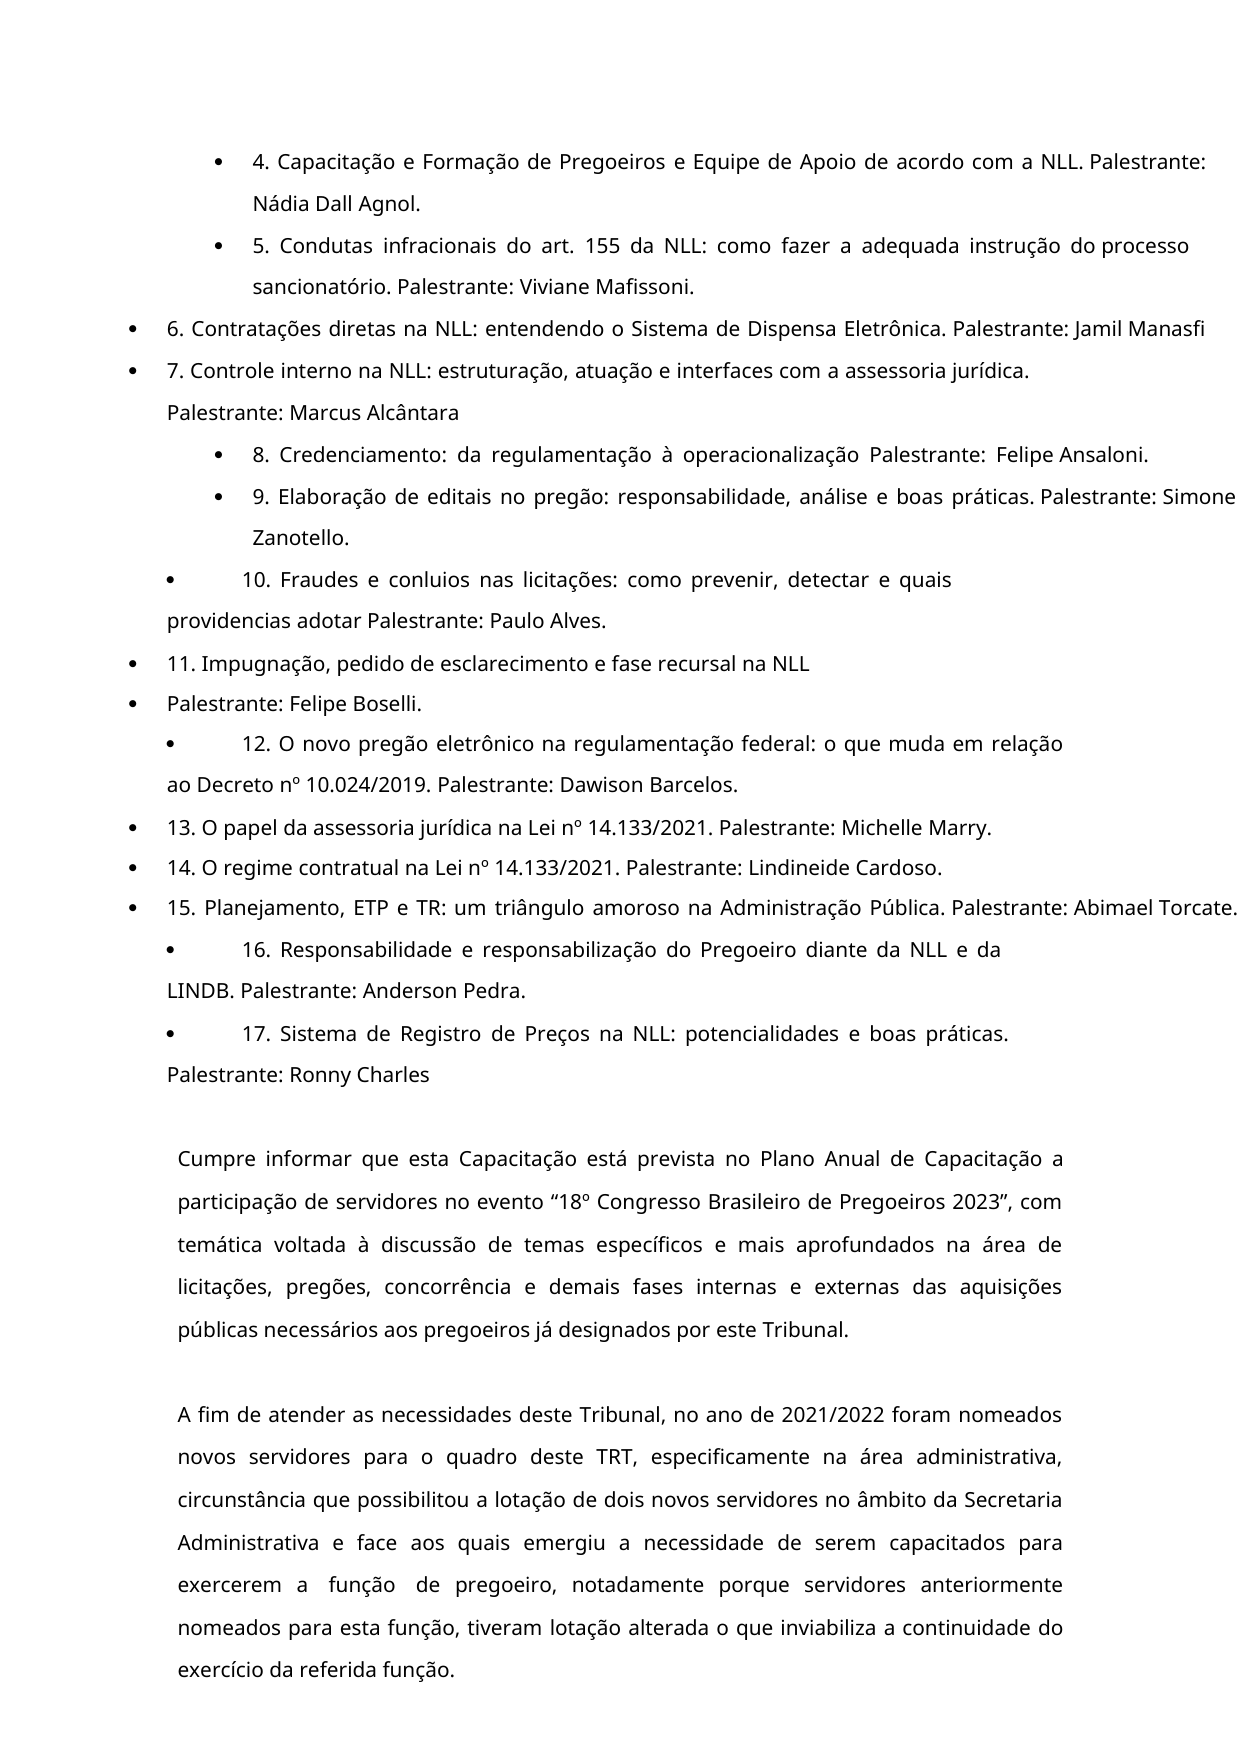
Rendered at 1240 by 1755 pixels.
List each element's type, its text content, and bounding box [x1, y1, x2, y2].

list 10. Fraudes e conluios nas licitações: como prevenir, detectar e quais providencias adotar Palestrante: Paulo Alves. [167, 565, 1063, 635]
list 13. O papel da assessoria jurídica na Lei nº 14.133/2021. Palestrante: Michelle Marry. [129, 813, 1239, 841]
text A fim de atender as necessidades deste Tribunal, no ano de 2021/2022 foram nomeados novos servidores para o quadro deste TRT, especificamente na área administrativa, circunstância que possibilitou a lotação de dois novos servidores no âmbito da Secretaria Administrativa e face aos quais emergiu a necessidade de serem capacitados para exercerem a função de pregoeiro, notadamente porque servidores anteriormente nomeados para esta função, tiveram lotação alterada o que inviabiliza a continuidade do exercício da referida função. [177, 1400, 1063, 1684]
list 4. Capacitação e Formação de Pregoeiros e Equipe de Apoio de acordo com a NLL. Palestrante: Nádia Dall Agnol. [215, 147, 1239, 217]
list 7. Controle interno na NLL: estruturação, atuação e interfaces com a assessoria jurídica. Palestrante: Marcus Alcântara [129, 357, 1063, 426]
list 11. Impugnação, pedido de esclarecimento e fase recursal na NLL [129, 649, 1239, 677]
list 14. O regime contratual na Lei nº 14.133/2021. Palestrante: Lindineide Cardoso. [129, 853, 1239, 881]
list 16. Responsabilidade e responsabilização do Pregoeiro diante da NLL e da LINDB. Palestrante: Anderson Pedra. [167, 935, 1063, 1005]
list 15. Planejamento, ETP e TR: um triângulo amoroso na Administração Pública. Palestrante: Abimael Torcate. [129, 893, 1239, 922]
list 6. Contratações diretas na NLL: entendendo o Sistema de Dispensa Eletrônica. Palestrante: Jamil Manasfi [129, 314, 1239, 343]
list 17. Sistema de Registro de Preços na NLL: potencialidades e boas práticas. Palestrante: Ronny Charles [167, 1019, 1063, 1088]
list Palestrante: Felipe Boselli. [129, 689, 1239, 717]
list 8. Credenciamento: da regulamentação à operacionalização Palestrante: Felipe Ansaloni. [215, 440, 1239, 468]
list 12. O novo pregão eletrônico na regulamentação federal: o que muda em relação ao Decreto nº 10.024/2019. Palestrante: Dawison Barcelos. [167, 729, 1063, 799]
list 5. Condutas infracionais do art. 155 da NLL: como fazer a adequada instrução do processo sancionatório. Palestrante: Viviane Mafissoni. [215, 231, 1239, 301]
list 9. Elaboração de editais no pregão: responsabilidade, análise e boas práticas. Palestrante: Simone Zanotello. [215, 482, 1239, 552]
text Cumpre informar que esta Capacitação está prevista no Plano Anual de Capacitação a participação de servidores no evento “18º Congresso Brasileiro de Pregoeiros 2023”, com temática voltada à discussão de temas específicos e mais aprofundados na área de licitações, pregões, concorrência e demais fases internas e externas das aquisições públicas necessários aos pregoeiros já designados por este Tribunal. [177, 1144, 1063, 1343]
